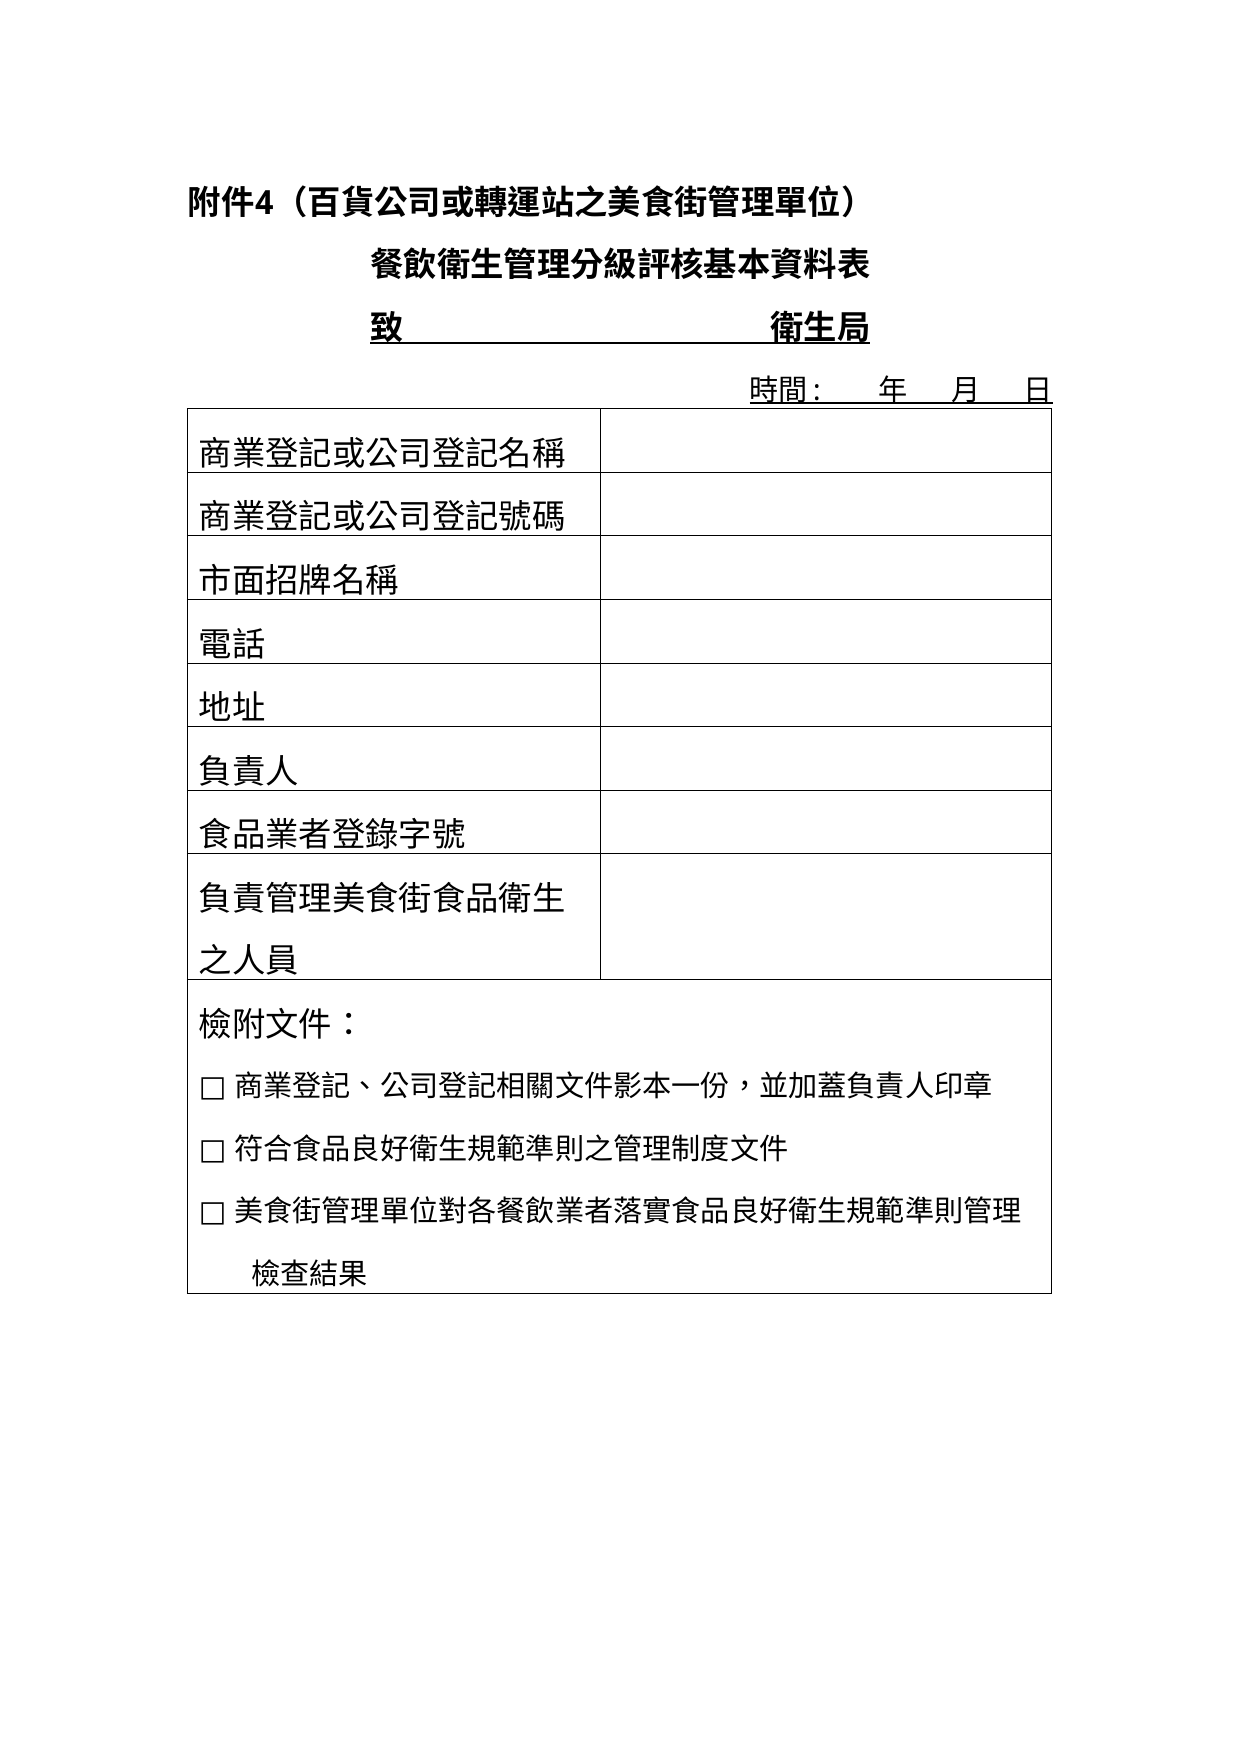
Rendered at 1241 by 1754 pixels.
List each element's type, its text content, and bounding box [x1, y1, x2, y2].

table_cell 食品業者登錄字號 [188, 791, 600, 853]
table_cell 地址 [188, 664, 600, 726]
text 餐飲衛生管理分級評核基本資料表 [187, 221, 1053, 283]
text 附件4（百貨公司或轉運站之美食街管理單位） [187, 158, 1053, 221]
table_cell 商業登記或公司登記號碼 [188, 473, 600, 535]
table_cell [601, 600, 1051, 662]
table_cell [601, 854, 1051, 979]
table_cell [601, 536, 1051, 599]
table_cell 電話 [188, 600, 600, 662]
table_cell [601, 473, 1051, 535]
table_header [601, 409, 1051, 472]
table_header 商業登記或公司登記名稱 [188, 409, 600, 472]
text 致 衛生局 [187, 283, 1053, 346]
table_cell [601, 791, 1051, 853]
table_cell [601, 727, 1051, 789]
table_cell 檢附文件： □ 商業登記、公司登記相關文件影本一份，並加蓋負責人印章 □ 符合食品良好衛生規範準則之管理制度文件 □ 美食街管理單位對各餐飲業者落實食品良好衛生規範準則管理 檢查結果 [188, 980, 1051, 1293]
table_cell 市面招牌名稱 [188, 536, 600, 599]
text 時間: 年 月 日 [187, 346, 1053, 408]
table_cell [601, 664, 1051, 726]
table_cell 負責管理美食街食品衛生之人員 [188, 854, 600, 979]
table_cell 負責人 [188, 727, 600, 789]
